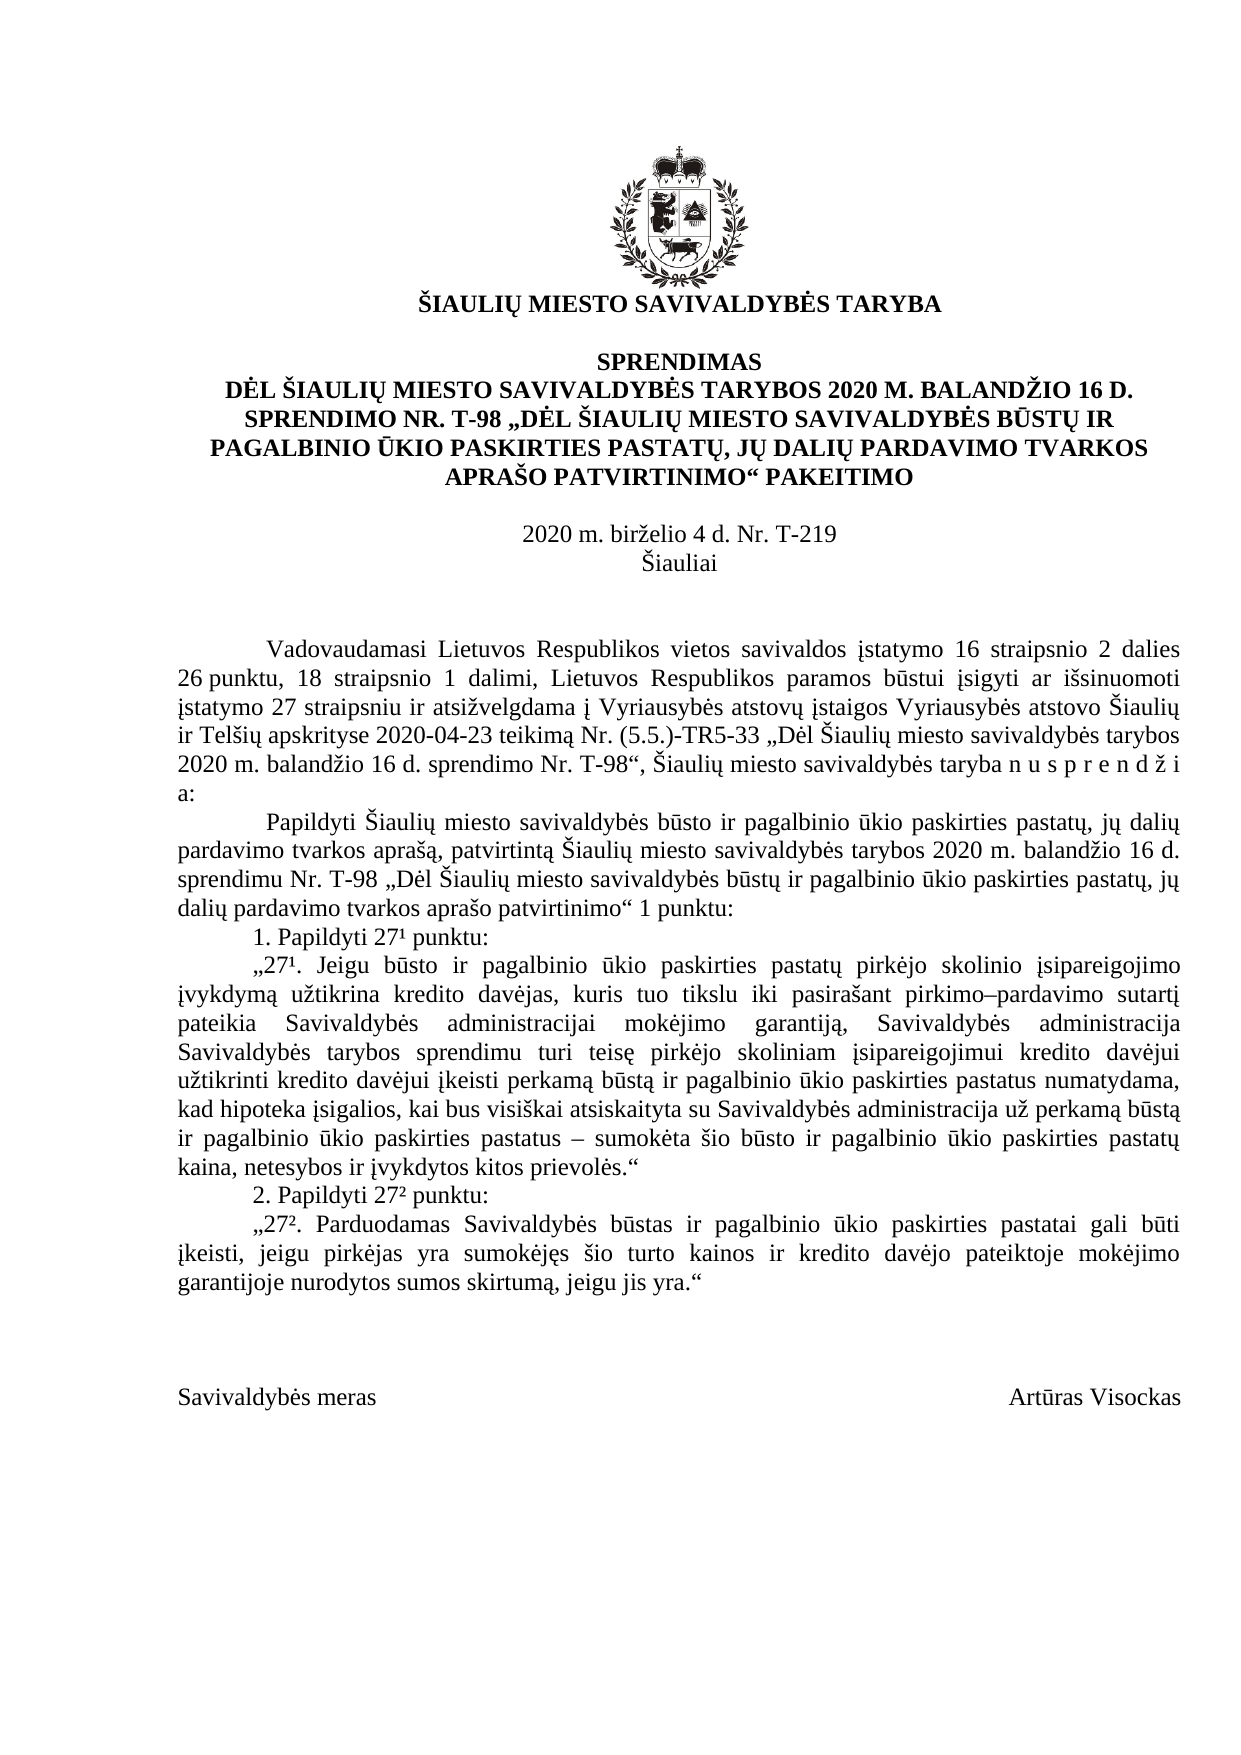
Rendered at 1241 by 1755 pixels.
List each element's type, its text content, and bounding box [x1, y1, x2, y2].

text DĖL ŠIAULIŲ MIESTO SAVIVALDYBĖS TARYBOS 2020 M. BALANDŽIO 16 D. SPRENDIMO NR. T-98 „DĖL ŠIAULIŲ MIESTO SAVIVALDYBĖS BŪSTŲ IR PAGALBINIO ŪKIO PASKIRTIES PASTATŲ, JŲ DALIŲ PARDAVIMO TVARKOS APRAŠO PATVIRTINIMO“ PAKEITIMO [177, 375, 1181, 490]
text „27². Parduodamas Savivaldybės būstas ir pagalbinio ūkio paskirties pastatai gali būti įkeisti, jeigu pirkėjas yra sumokėjęs šio turto kainos ir kredito davėjo pateiktoje mokėjimo garantijoje nurodytos sumos skirtumą, jeigu jis yra.“ [177, 1209, 1181, 1295]
text SPRENDIMAS [177, 347, 1181, 375]
text Savivaldybės meras Artūras Visockas [177, 1382, 1181, 1410]
text ŠIAULIŲ MIESTO SAVIVALDYBĖS TARYBA [174, 289, 1184, 318]
text „27¹. Jeigu būsto ir pagalbinio ūkio paskirties pastatų pirkėjo skolinio įsipareigojimo įvykdymą užtikrina kredito davėjas, kuris tuo tikslu iki pasirašant pirkimo–pardavimo sutartį pateikia Savivaldybės administracijai mokėjimo garantiją, Savivaldybės administracija Savivaldybės tarybos sprendimu turi teisę pirkėjo skoliniam įsipareigojimui kredito davėjui užtikrinti kredito davėjui įkeisti perkamą būstą ir pagalbinio ūkio paskirties pastatus numatydama, kad hipoteka įsigalios, kai bus visiškai atsiskaityta su Savivaldybės administracija už perkamą būstą ir pagalbinio ūkio paskirties pastatus – sumokėta šio būsto ir pagalbinio ūkio paskirties pastatų kaina, netesybos ir įvykdytos kitos prievolės.“ [177, 950, 1181, 1180]
text 2. Papildyti 27² punktu: [177, 1180, 1181, 1209]
text 1. Papildyti 27¹ punktu: [177, 922, 1181, 950]
text 2020 m. birželio 4 d. Nr. T-219 [177, 519, 1181, 548]
text Vadovaudamasi Lietuvos Respublikos vietos savivaldos įstatymo 16 straipsnio 2 dalies 26 punktu, 18 straipsnio 1 dalimi, Lietuvos Respublikos paramos būstui įsigyti ar išsinuomoti įstatymo 27 straipsniu ir atsižvelgdama į Vyriausybės atstovų įstaigos Vyriausybės atstovo Šiaulių ir Telšių apskrityse 2020-04-23 teikimą Nr. (5.5.)-TR5-33 „Dėl Šiaulių miesto savivaldybės tarybos 2020 m. balandžio 16 d. sprendimo Nr. T-98“, Šiaulių miesto savivaldybės taryba n u s p r e n d ž i a: [177, 634, 1181, 807]
text Papildyti Šiaulių miesto savivaldybės būsto ir pagalbinio ūkio paskirties pastatų, jų dalių pardavimo tvarkos aprašą, patvirtintą Šiaulių miesto savivaldybės tarybos 2020 m. balandžio 16 d. sprendimu Nr. T-98 „Dėl Šiaulių miesto savivaldybės būstų ir pagalbinio ūkio paskirties pastatų, jų dalių pardavimo tvarkos aprašo patvirtinimo“ 1 punktu: [177, 807, 1181, 922]
text Šiauliai [177, 548, 1181, 577]
